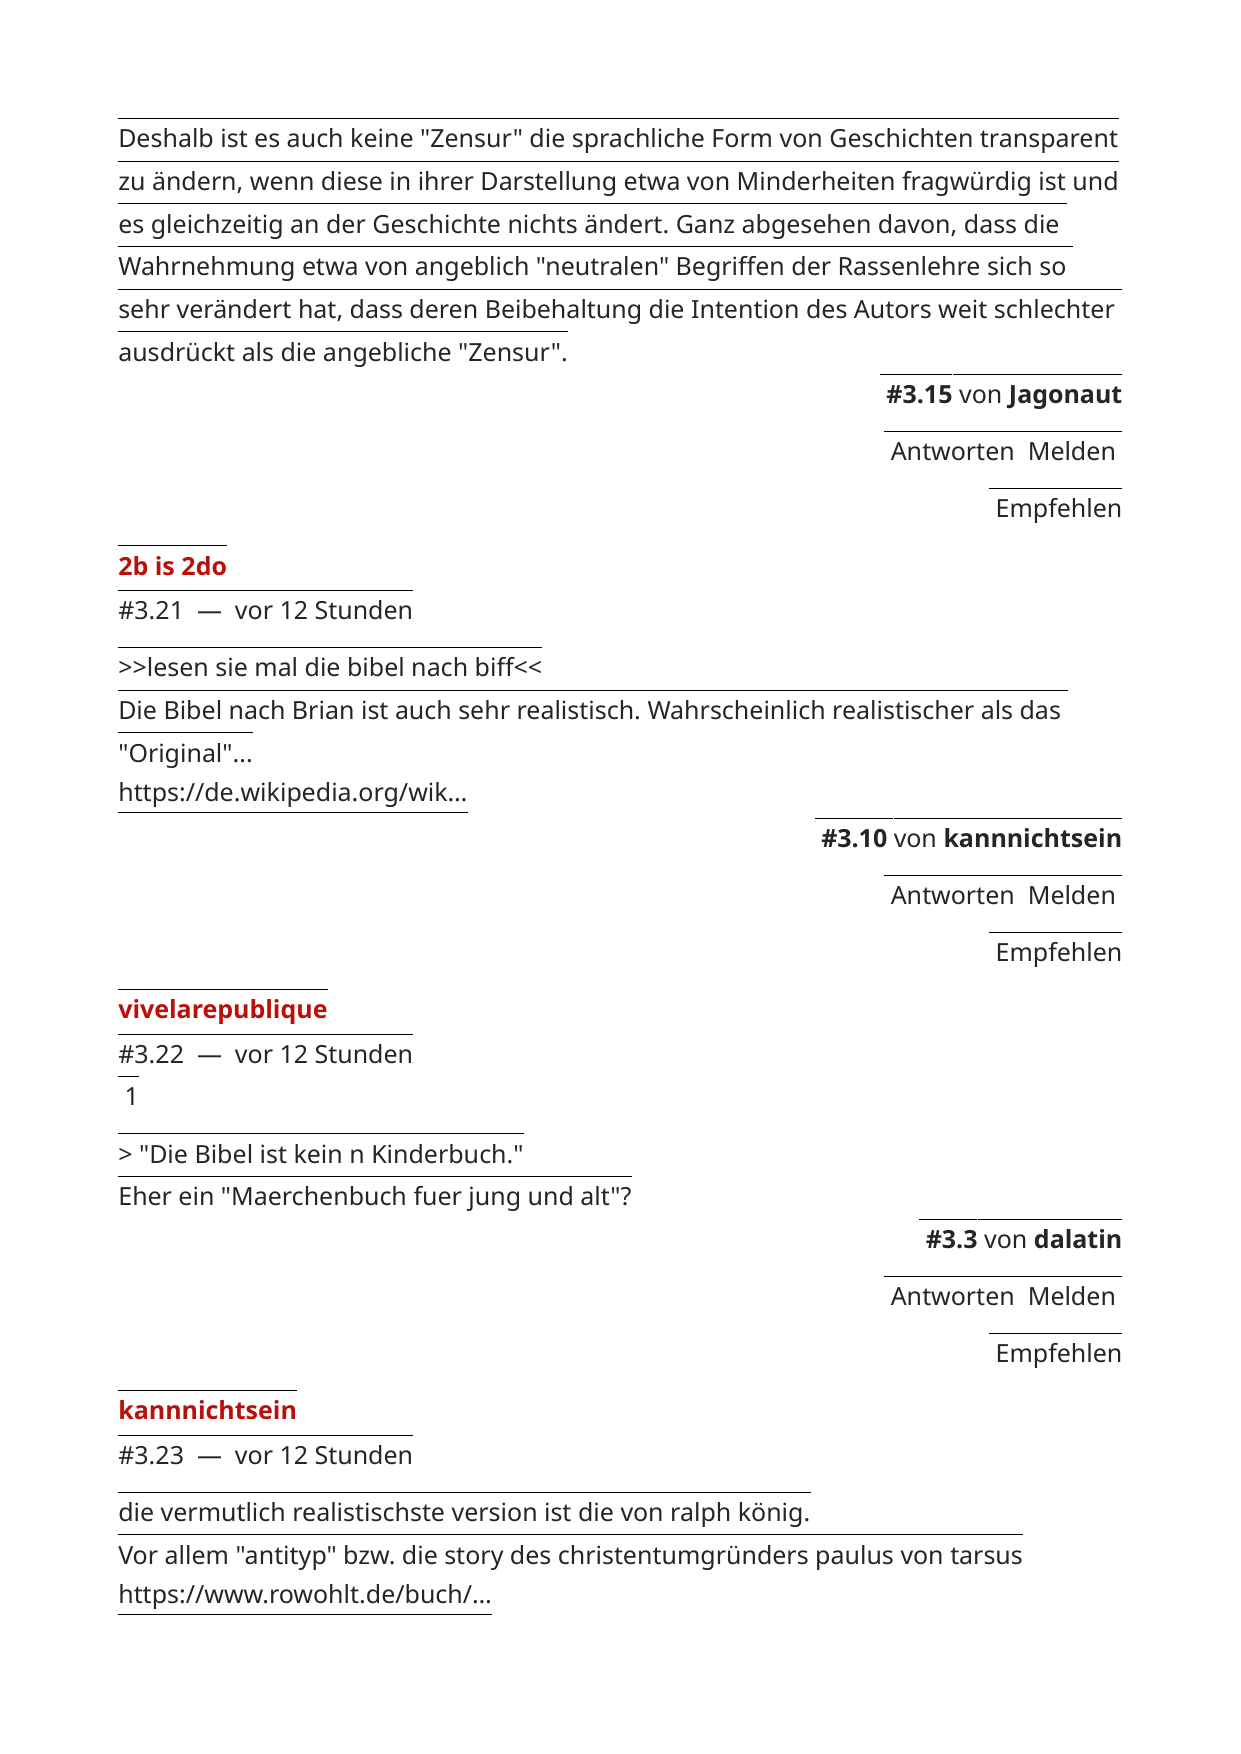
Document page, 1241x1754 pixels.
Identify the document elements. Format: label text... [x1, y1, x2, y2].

text > "Die Bibel ist kein n Kinderbuch." Eher ein "Maerchenbuch fuer jung und alt"? [118, 1133, 1122, 1213]
text #3.22 — vor 12 Stunden [118, 1033, 1122, 1071]
text Empfehlen [118, 1333, 1122, 1370]
text https://www.rowohlt.de/buch/… [118, 1577, 1122, 1614]
text Antworten Melden [118, 431, 1122, 468]
subtitle kannnichtsein [118, 1390, 1122, 1427]
text >>lesen sie mal die bibel nach biff<< [118, 647, 1122, 684]
text Deshalb ist es auch keine "Zensur" die sprachliche Form von Geschichten transparent zu ändern, wenn diese in ihrer Darstellung etwa von Minderheiten fragwürdig ist und es gleichzeitig an der Geschichte nichts ändert. Ganz abgesehen davon, dass die Wahrnehmung etwa von angeblich "neutralen" Begriffen der Rassenlehre sich so [118, 118, 1122, 289]
text die vermutlich realistischste version ist die von ralph könig. Vor allem "antityp" bzw. die story des christentumgründers paulus von tarsus [118, 1492, 1122, 1571]
text #3.21 — vor 12 Stunden [118, 590, 1122, 627]
text Empfehlen [118, 932, 1122, 969]
text Empfehlen [118, 488, 1122, 525]
text Die Bibel nach Brian ist auch sehr realistisch. Wahrscheinlich realistischer als das "Original"... https://de.wikipedia.org/wik… [118, 689, 1122, 812]
text Antworten Melden [118, 874, 1122, 912]
text sehr verändert hat, dass deren Beibehaltung die Intention des Autors weit schlechter ausdrückt als die angebliche "Zensur". [118, 290, 1122, 368]
text #3.23 — vor 12 Stunden [118, 1434, 1122, 1472]
text 1 [118, 1076, 1122, 1113]
subtitle vivelarepublique [118, 989, 1122, 1026]
text #3.10 von kannnichtsein [118, 817, 1122, 854]
text #3.3 von dalatin [118, 1218, 1122, 1256]
subtitle 2b is 2do [118, 545, 1122, 582]
text Antworten Melden [118, 1276, 1122, 1313]
text #3.15 von Jagonaut [118, 374, 1122, 411]
